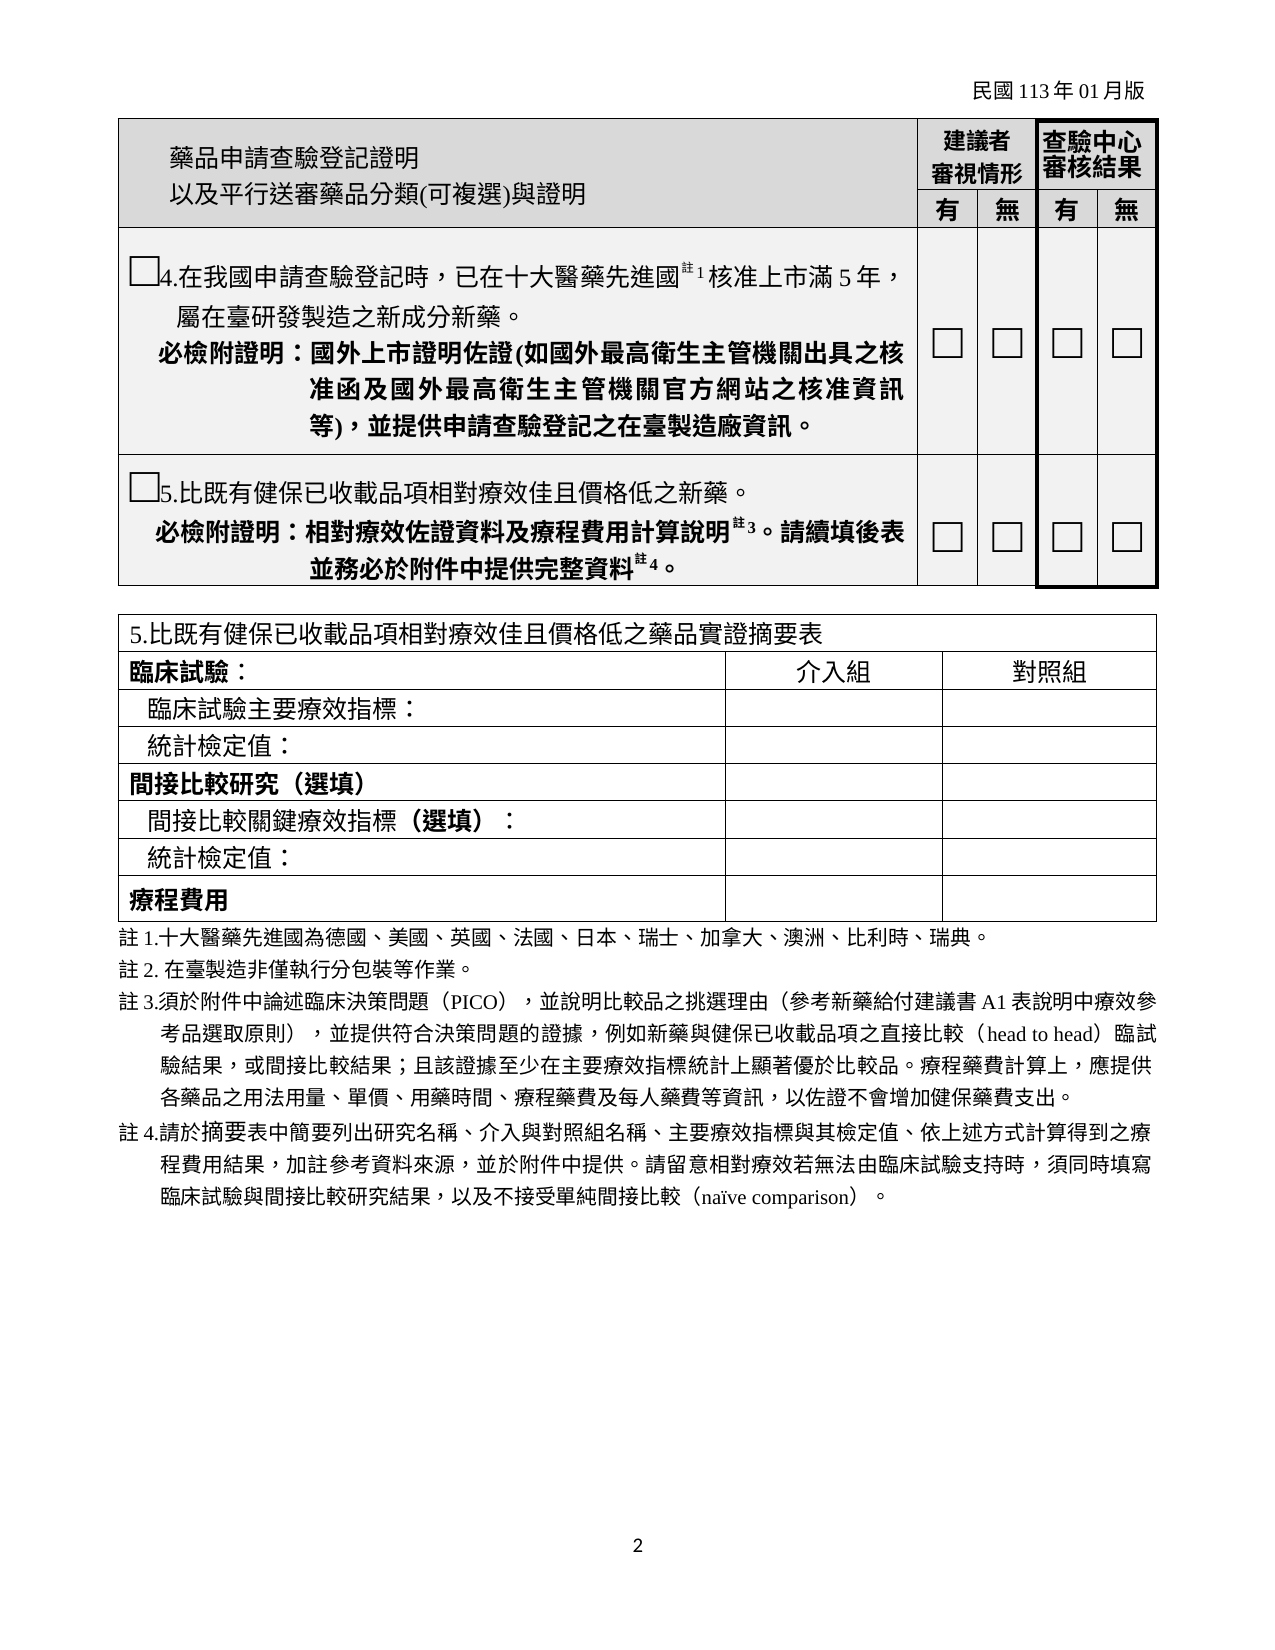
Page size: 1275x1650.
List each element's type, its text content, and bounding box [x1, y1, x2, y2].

table_cell [943, 764, 1156, 800]
table_cell □ [978, 455, 1035, 585]
table_cell 無 [978, 190, 1035, 227]
table_header 5.比既有健保已收載品項相對療效佳且價格低之藥品實證摘要表 [119, 615, 1156, 651]
table_cell [726, 839, 942, 875]
table_cell □ [1039, 455, 1097, 585]
table_cell 介入組 [726, 652, 942, 688]
table_header 查驗中心 審核結果 [1039, 123, 1155, 189]
table_cell □ [1098, 455, 1155, 585]
table_cell □ [978, 228, 1035, 454]
table_cell □ [1039, 228, 1097, 454]
table_cell 無 [1098, 190, 1155, 227]
table_cell 統計檢定值： [119, 727, 725, 763]
table_cell [943, 727, 1156, 763]
table_cell [726, 764, 942, 800]
text 註4.請於摘要表中簡要列出研究名稱、介入與對照組名稱、主要療效指標與其檢定值、依上述方式計算得到之療程費用結果，加註參考資料來源，並於附件中提供。請留意相對療效若無法由臨床試驗支持時，須同時填寫臨床試驗與間接比較研究結果，以及不接受單純間接比較（naïve comparison）。 [118, 1113, 1157, 1211]
table_cell [726, 876, 942, 921]
table_cell [943, 876, 1156, 921]
table_header 藥品申請查驗登記證明 以及平行送審藥品分類(可複選)與證明 [119, 119, 917, 227]
text 註2. 在臺製造非僅執行分包裝等作業。 [118, 954, 1157, 984]
table_cell 有 [918, 190, 977, 227]
table_cell 臨床試驗： [119, 652, 725, 688]
table_cell [943, 690, 1156, 726]
table_cell 統計檢定值： [119, 839, 725, 875]
table_cell □ [918, 455, 977, 585]
table_cell 臨床試驗主要療效指標： [119, 690, 725, 726]
table_cell [726, 727, 942, 763]
table_cell 間接比較研究（選填） [119, 764, 725, 800]
table_cell □ [918, 228, 977, 454]
text 註3.須於附件中論述臨床決策問題（PICO），並說明比較品之挑選理由（參考新藥給付建議書A1表說明中療效參考品選取原則），並提供符合決策問題的證據，例如新藥與健保已收載品項之直接比較（head to head）臨試驗結果，或間接比較結果；且該證據至少在主要療效指標統計上顯著優於比較品。療程藥費計算上，應提供各藥品之用法用量、單價、用藥時間、療程藥費及每人藥費等資訊，以佐證不會增加健保藥費支出。 [118, 986, 1157, 1112]
table_cell 有 [1039, 190, 1097, 227]
table_cell [726, 690, 942, 726]
table_cell 對照組 [943, 652, 1156, 688]
table_cell 間接比較關鍵療效指標（選填）： [119, 801, 725, 838]
table_cell [943, 839, 1156, 875]
table_cell □ [1098, 228, 1155, 454]
table_cell [726, 801, 942, 838]
table_header 建議者 審視情形 [918, 119, 1035, 189]
text 註1.十大醫藥先進國為德國、美國、英國、法國、日本、瑞士、加拿大、澳洲、比利時、瑞典。 [118, 922, 1157, 952]
table_cell □4.在我國申請查驗登記時，已在十大醫藥先進國註1核准上市滿5年，屬在臺研發製造之新成分新藥。 必檢附證明：國外上市證明佐證(如國外最高衛生主管機關出具之核准函及國外最高衛生主管機關官方網站之核准資訊等)，並提供申請查驗登記之在臺製造廠資訊。 [119, 228, 917, 454]
table_cell 療程費用 [119, 876, 725, 921]
table_cell □5.比既有健保已收載品項相對療效佳且價格低之新藥。 必檢附證明：相對療效佐證資料及療程費用計算說明註3。請續填後表並務必於附件中提供完整資料註4。 [119, 455, 917, 585]
table_cell [943, 801, 1156, 838]
